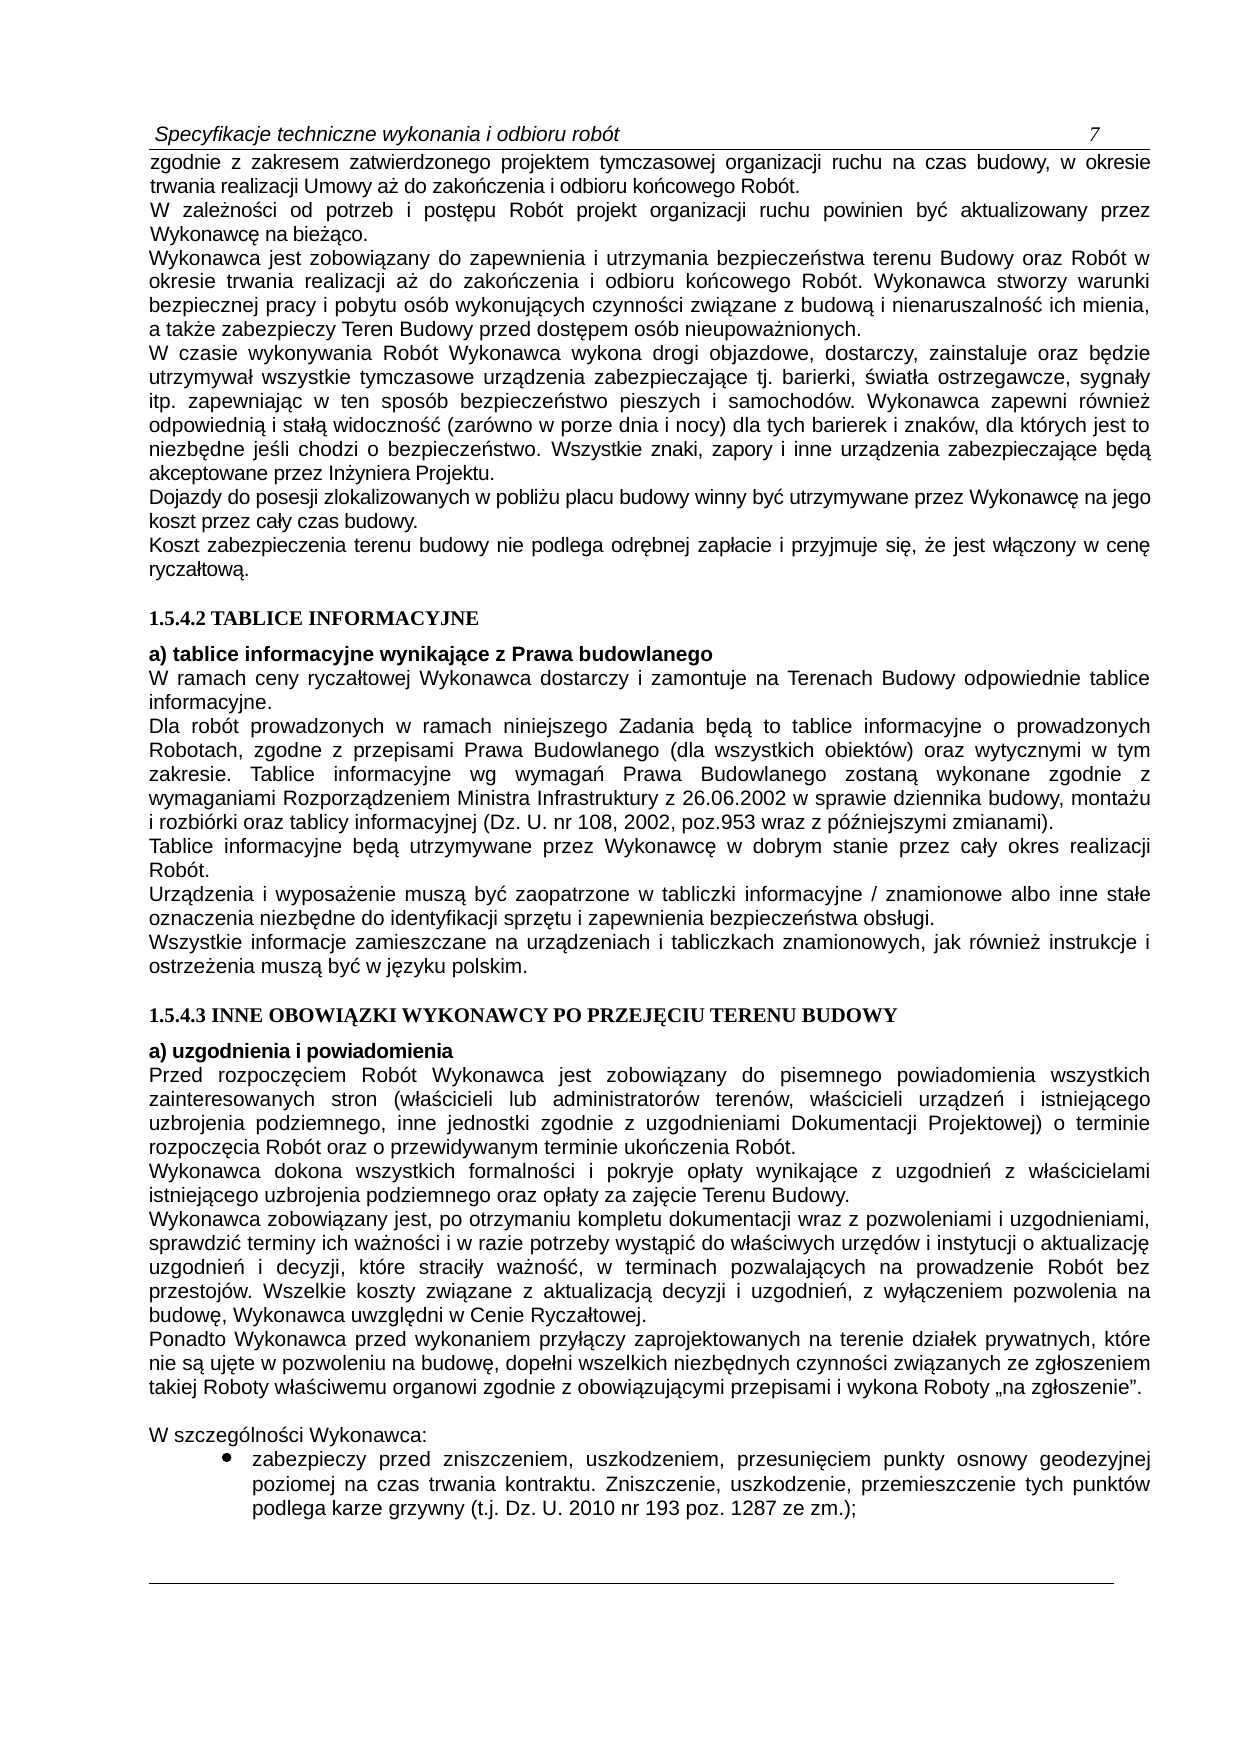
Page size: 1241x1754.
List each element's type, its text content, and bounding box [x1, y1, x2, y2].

text Przed rozpoczęciem Robót Wykonawca jest zobowiązany do pisemnego powiadomienia wszystkich zainteresowanych stron (właścicieli lub administratorów terenów, właścicieli urządzeń i istniejącego uzbrojenia podziemnego, inne jednostki zgodnie z uzgodnieniami Dokumentacji Projektowej) o terminie rozpoczęcia Robót oraz o przewidywanym terminie ukończenia Robót. [148, 1063, 1152, 1159]
text Wszystkie informacje zamieszczane na urządzeniach i tabliczkach znamionowych, jak również instrukcje i ostrzeżenia muszą być w języku polskim. [148, 930, 1152, 978]
text W czasie wykonywania Robót Wykonawca wykona drogi objazdowe, dostarczy, zainstaluje oraz będzie utrzymywał wszystkie tymczasowe urządzenia zabezpieczające tj. barierki, światła ostrzegawcze, sygnały itp. zapewniając w ten sposób bezpieczeństwo pieszych i samochodów. Wykonawca zapewni również odpowiednią i stałą widoczność (zarówno w porze dnia i nocy) dla tych barierek i znaków, dla których jest to niezbędne jeśli chodzi o bezpieczeństwo. Wszystkie znaki, zapory i inne urządzenia zabezpieczające będą akceptowane przez Inżyniera Projektu. [148, 341, 1152, 485]
text Tablice informacyjne będą utrzymywane przez Wykonawcę w dobrym stanie przez cały okres realizacji Robót. [148, 834, 1152, 882]
list zabezpieczy przed zniszczeniem, uszkodzeniem, przesunięciem punkty osnowy geodezyjnej poziomej na czas trwania kontraktu. Zniszczenie, uszkodzenie, przemieszczenie tych punktów podlega karze grzywny (t.j. Dz. U. 2010 nr 193 poz. 1287 ze zm.); [222, 1447, 1152, 1519]
text Koszt zabezpieczenia terenu budowy nie podlega odrębnej zapłacie i przyjmuje się, że jest włączony w cenę ryczałtową. [148, 533, 1152, 581]
text Wykonawca dokona wszystkich formalności i pokryje opłaty wynikające z uzgodnień z właścicielami istniejącego uzbrojenia podziemnego oraz opłaty za zajęcie Terenu Budowy. [148, 1159, 1152, 1207]
text zgodnie z zakresem zatwierdzonego projektem tymczasowej organizacji ruchu na czas budowy, w okresie trwania realizacji Umowy aż do zakończenia i odbioru końcowego Robót. [150, 149, 1152, 197]
text Wykonawca jest zobowiązany do zapewnienia i utrzymania bezpieczeństwa terenu Budowy oraz Robót w okresie trwania realizacji aż do zakończenia i odbioru końcowego Robót. Wykonawca stworzy warunki bezpiecznej pracy i pobytu osób wykonujących czynności związane z budową i nienaruszalność ich mienia, a także zabezpieczy Teren Budowy przed dostępem osób nieupoważnionych. [148, 245, 1152, 341]
subtitle 1.5.4.3 Inne obowiązki wykonawcy po przejęciu terenu budowy [148, 1003, 1152, 1027]
text a) uzgodnienia i powiadomienia [148, 1039, 1152, 1063]
subtitle 1.5.4.2 Tablice informacyjne [148, 606, 1152, 630]
text W ramach ceny ryczałtowej Wykonawca dostarczy i zamontuje na Terenach Budowy odpowiednie tablice informacyjne. [148, 666, 1152, 714]
text a) tablice informacyjne wynikające z Prawa budowlanego [148, 642, 1152, 666]
text Urządzenia i wyposażenie muszą być zaopatrzone w tabliczki informacyjne / znamionowe albo inne stałe oznaczenia niezbędne do identyfikacji sprzętu i zapewnienia bezpieczeństwa obsługi. [148, 882, 1152, 930]
text Wykonawca zobowiązany jest, po otrzymaniu kompletu dokumentacji wraz z pozwoleniami i uzgodnieniami, sprawdzić terminy ich ważności i w razie potrzeby wystąpić do właściwych urzędów i instytucji o aktualizację uzgodnień i decyzji, które straciły ważność, w terminach pozwalających na prowadzenie Robót bez przestojów. Wszelkie koszty związane z aktualizacją decyzji i uzgodnień, z wyłączeniem pozwolenia na budowę, Wykonawca uwzględni w Cenie Ryczałtowej. [148, 1207, 1152, 1327]
text W szczególności Wykonawca: [148, 1423, 1152, 1447]
text W zależności od potrzeb i postępu Robót projekt organizacji ruchu powinien być aktualizowany przez Wykonawcę na bieżąco. [150, 197, 1152, 245]
text Dla robót prowadzonych w ramach niniejszego Zadania będą to tablice informacyjne o prowadzonych Robotach, zgodne z przepisami Prawa Budowlanego (dla wszystkich obiektów) oraz wytycznymi w tym zakresie. Tablice informacyjne wg wymagań Prawa Budowlanego zostaną wykonane zgodnie z wymaganiami Rozporządzeniem Ministra Infrastruktury z 26.06.2002 w sprawie dziennika budowy, montażu i rozbiórki oraz tablicy informacyjnej (Dz. U. nr 108, 2002, poz.953 wraz z późniejszymi zmianami). [148, 714, 1152, 834]
text Dojazdy do posesji zlokalizowanych w pobliżu placu budowy winny być utrzymywane przez Wykonawcę na jego koszt przez cały czas budowy. [148, 485, 1152, 533]
text Ponadto Wykonawca przed wykonaniem przyłączy zaprojektowanych na terenie działek prywatnych, które nie są ujęte w pozwoleniu na budowę, dopełni wszelkich niezbędnych czynności związanych ze zgłoszeniem takiej Roboty właściwemu organowi zgodnie z obowiązującymi przepisami i wykona Roboty „na zgłoszenie”. [148, 1327, 1152, 1399]
